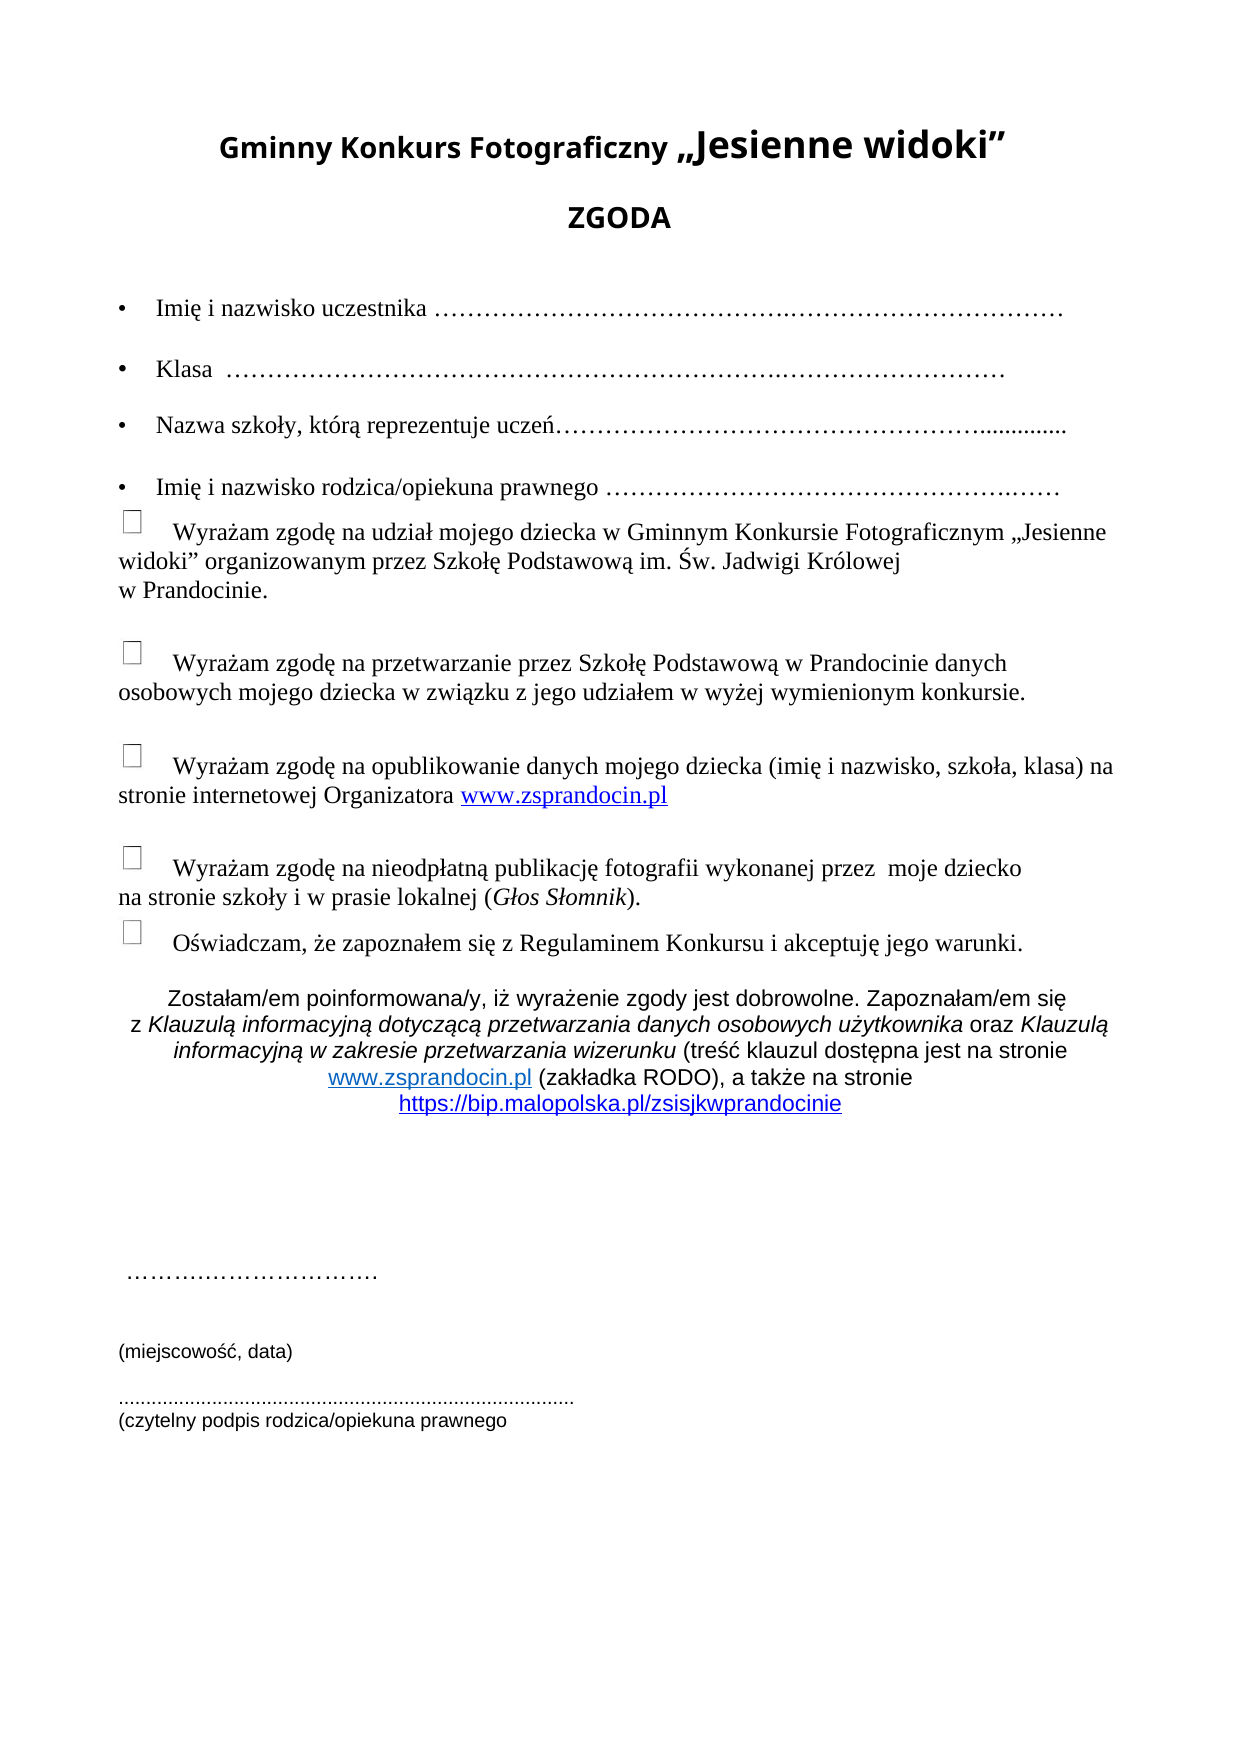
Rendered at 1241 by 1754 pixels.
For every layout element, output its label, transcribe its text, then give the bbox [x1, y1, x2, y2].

text ZGODA [118, 197, 1120, 237]
list Nazwa szkoły, którą reprezentuje uczeń…………………………………………….............. [108, 411, 1122, 439]
text ................................................................................... [118, 1386, 1122, 1408]
list Imię i nazwisko rodzica/opiekuna prawnego ………………………………………….…… [108, 472, 1122, 500]
list Klasa ………………………………………………………….……………………… [108, 354, 1122, 383]
text Wyrażam zgodę na opublikowanie danych mojego dziecka (imię i nazwisko, szkoła, klasa) na stronie internetowej Organizatora www.zsprandocin.pl [118, 734, 1122, 837]
list Imię i nazwisko uczestnika …………………………………….…………………………… [108, 293, 1122, 322]
text (miejscowość, data) [118, 1340, 1122, 1363]
text Wyrażam zgodę na udział mojego dziecka w Gminnym Konkursie Fotograficznym „Jesienne widoki” organizowanym przez Szkołę Podstawową im. Św. Jadwigi Królowej w Prandocinie. [118, 500, 1122, 632]
text Gminny Konkurs Fotograficzny „Jesienne widoki” [103, 118, 1120, 169]
text Zostałam/em poinformowana/y, iż wyrażenie zgody jest dobrowolne. Zapoznałam/em się z Klauzulą informacyjną dotyczącą przetwarzania danych osobowych użytkownika oraz Klauzulą informacyjną w zakresie przetwarzania wizerunku (treść klauzul dostępna jest na stronie www.zsprandocin.pl (zakładka RODO), a także na stronie https://bip.malopolska.pl/zsisjkwprandocinie [118, 985, 1122, 1117]
text Wyrażam zgodę na nieodpłatną publikację fotografii wykonanej przez moje dziecko na stronie szkoły i w prasie lokalnej (Głos Słomnik). [118, 837, 1122, 911]
text ……….…………………. [118, 1257, 1122, 1284]
text (czytelny podpis rodzica/opiekuna prawnego [118, 1408, 1122, 1431]
text Wyrażam zgodę na przetwarzanie przez Szkołę Podstawową w Prandocinie danych osobowych mojego dziecka w związku z jego udziałem w wyżej wymienionym konkursie. [118, 632, 1122, 734]
text Oświadczam, że zapoznałem się z Regulaminem Konkursu i akceptuję jego warunki. [118, 911, 1122, 957]
